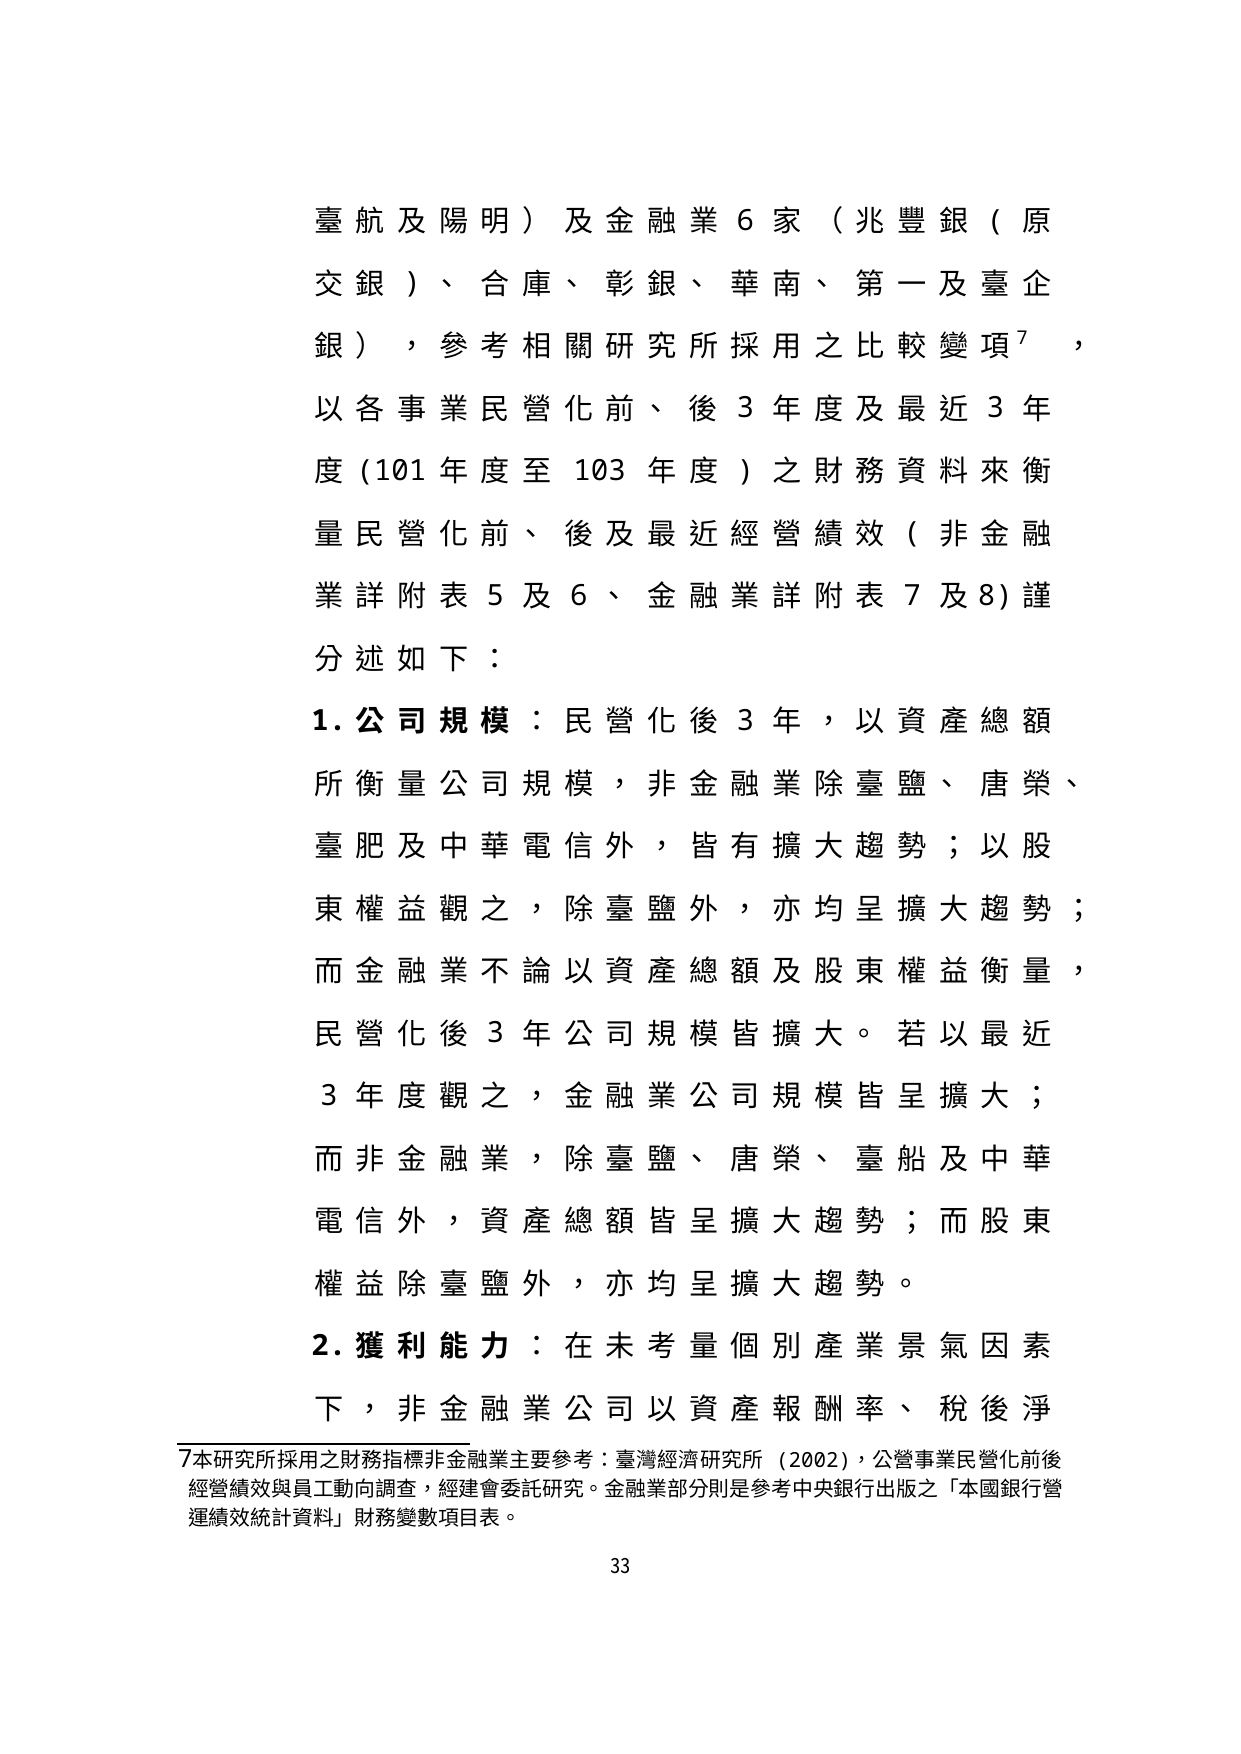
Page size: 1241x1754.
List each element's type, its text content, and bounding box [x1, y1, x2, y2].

text 1.公司規模：民營化後3年，以資產總額所衡量公司規模，非金融業除臺鹽、唐榮、臺肥及中華電信外，皆有擴大趨勢；以股東權益觀之，除臺鹽外，亦均呈擴大趨勢；而金融業不論以資產總額及股東權益衡量，民營化後3年公司規模皆擴大。若以最近3年度觀之，金融業公司規模皆呈擴大；而非金融業，除臺鹽、唐榮、臺船及中華電信外，資產總額皆呈擴大趨勢；而股東權益除臺鹽外，亦均呈擴大趨勢。 [271, 677, 1058, 1302]
text 2.獲利能力：在未考量個別產業景氣因素下，非金融業公司以資產報酬率、稅後淨利率所衡量之獲力能力，約半數國營事業 (唐榮、臺肥、中華電信及陽明)民營化後3年之獲利能力不增反減；若以最近3年度觀之，民營化後國營事業獲利能力更普遍下降(臺航除外)。至於金融業以稅前淨利/平均權益(或資產)所衡量獲利能力，民營化後3年度有超過半數(彰銀、華南、第一及臺企銀)下降，最近3年度更普遍皆下降（合庫除外）。 [271, 1302, 1058, 1427]
text 由各單位所提供可取得之前身為國營事業，經完成民營化後上市(櫃)之各公司財務資料，將其區分為非金融業8家（中鋼、臺鹽、唐榮、臺船、臺肥、中華電信、臺航及陽明）及金融業6家（兆豐銀(原交銀)、合庫、彰銀、華南、第一及臺企銀），參考相關研究所採用之比較變項，以各事業民營化前、後3年度及最近3年度(101年度至103年度)之財務資料來衡量民營化前、後及最近經營績效(非金融業詳附表5及6、金融業詳附表7及8)謹分述如下： [271, 177, 1058, 677]
text 本研究所採用之財務指標非金融業主要參考：臺灣經濟研究所 (2002)，公營事業民營化前後經營績效與員工動向調查，經建會委託研究。金融業部分則是參考中央銀行出版之「本國銀行營運績效統計資料」財務變數項目表。 [177, 1444, 1063, 1532]
